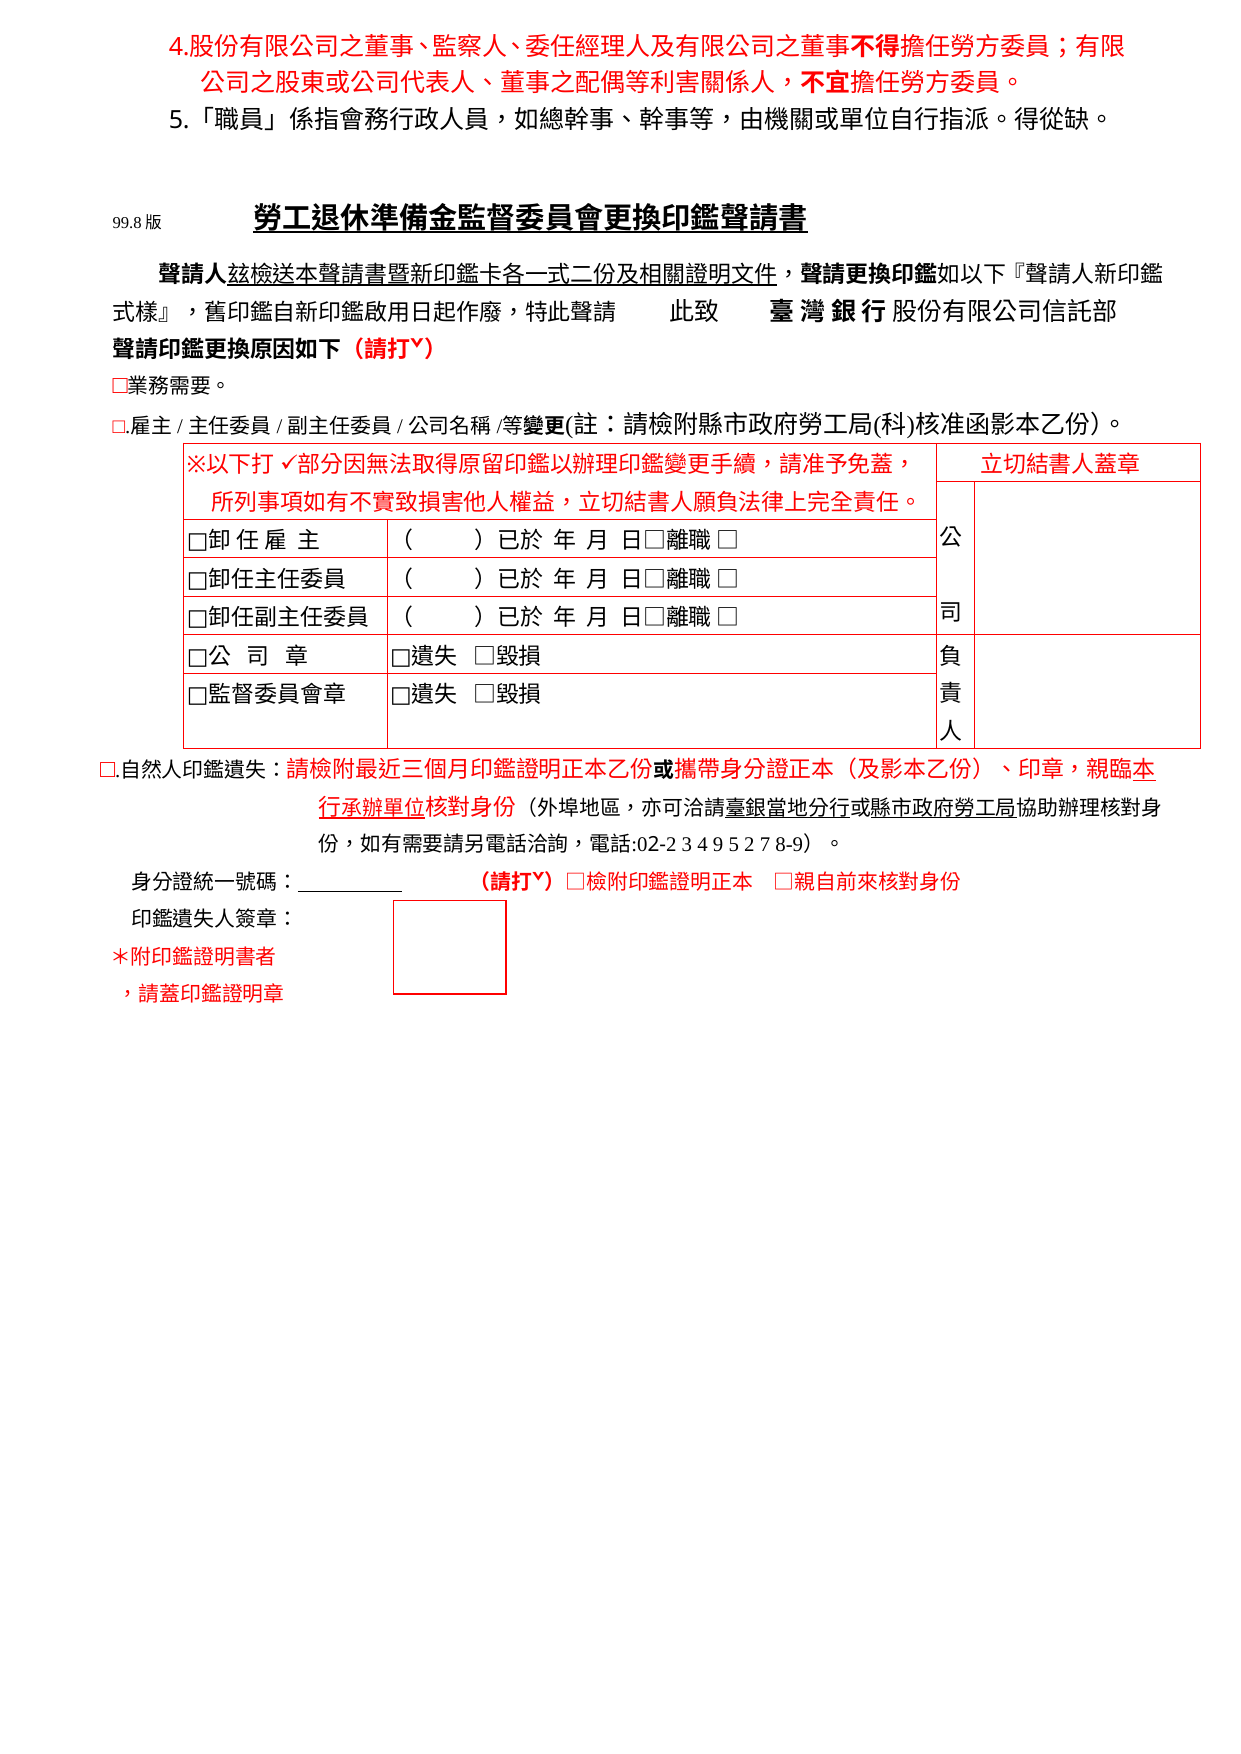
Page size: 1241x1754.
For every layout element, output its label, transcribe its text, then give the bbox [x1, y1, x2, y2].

text ＊附印鑑證明書者 [93, 936, 393, 974]
text □業務需要。 [112, 366, 1125, 403]
table_cell □監督委員會章 [184, 674, 387, 748]
table_cell □卸任主任委員 [184, 558, 387, 596]
table_cell □卸 任 雇 主 [184, 520, 387, 557]
text 5.「職員」係指會務行政人員，如總幹事、幹事等，由機關或單位自行指派。得從缺。 [168, 98, 1125, 136]
table_cell （ ）已於 年 月 日□離職 □ [388, 558, 936, 596]
table_cell [975, 482, 1200, 634]
text 99.8版 勞工退休準備金監督委員會更換印鑑聲請書 [112, 178, 1221, 253]
text 印鑑遺失人簽章： [131, 899, 1162, 936]
table_cell □卸任副主任委員 [184, 597, 387, 634]
subtitle ，請蓋印鑑證明章 [112, 974, 1162, 1011]
table_cell 公 司 [937, 482, 974, 634]
text □.自然人印鑑遺失：請檢附最近三個月印鑑證明正本乙份或攜帶身分證正本（及影本乙份）、印章，親臨本行承辦單位核對身份（外埠地區，亦可洽請臺銀當地分行或縣市政府勞工局協助辦理核對身份，如有需要請另電話洽詢，電話:02-2 3 4 9 5 2 7 8-9）。 [93, 749, 1162, 861]
text 4.股份有限公司之董事、監察人、委任經理人及有限公司之董事不得擔任勞方委員；有限公司之股東或公司代表人、董事之配偶等利害關係人，不宜擔任勞方委員。 [168, 26, 1125, 98]
text 聲請人玆檢送本聲請書暨新印鑑卡各一式二份及相關證明文件，聲請更換印鑑如以下『聲請人新印鑑式樣』，舊印鑑自新印鑑啟用日起作廢，特此聲請 此致 臺 灣 銀 行 股份有限公司信託部 [112, 253, 1162, 328]
text [507, 936, 1162, 974]
text □.雇主 / 主任委員 / 副主任委員 / 公司名稱 /等變更(註：請檢附縣市政府勞工局(科)核准函影本乙份）。 [112, 403, 1125, 441]
table_header 立切結書人蓋章 [937, 444, 1200, 481]
table_cell （ ）已於 年 月 日□離職 □ [388, 597, 936, 634]
text 聲請印鑑更換原因如下（請打ˇ） [112, 328, 1125, 366]
table_cell （ ）已於 年 月 日□離職 □ [388, 520, 936, 557]
table_cell □公 司 章 [184, 635, 387, 673]
table_cell [975, 635, 1200, 748]
table_cell □遺失 □毀損 [388, 674, 936, 748]
table_cell 負責人 [937, 635, 974, 748]
table_header ※以下打 部分因無法取得原留印鑑以辦理印鑑變更手續，請准予免蓋， 所列事項如有不實致損害他人權益，立切結書人願負法律上完全責任。 [184, 444, 936, 519]
text 身分證統一號碼： （請打ˇ）□檢附印鑑證明正本 □親自前來核對身份 [131, 861, 1162, 899]
table_cell □遺失 □毀損 [388, 635, 936, 673]
